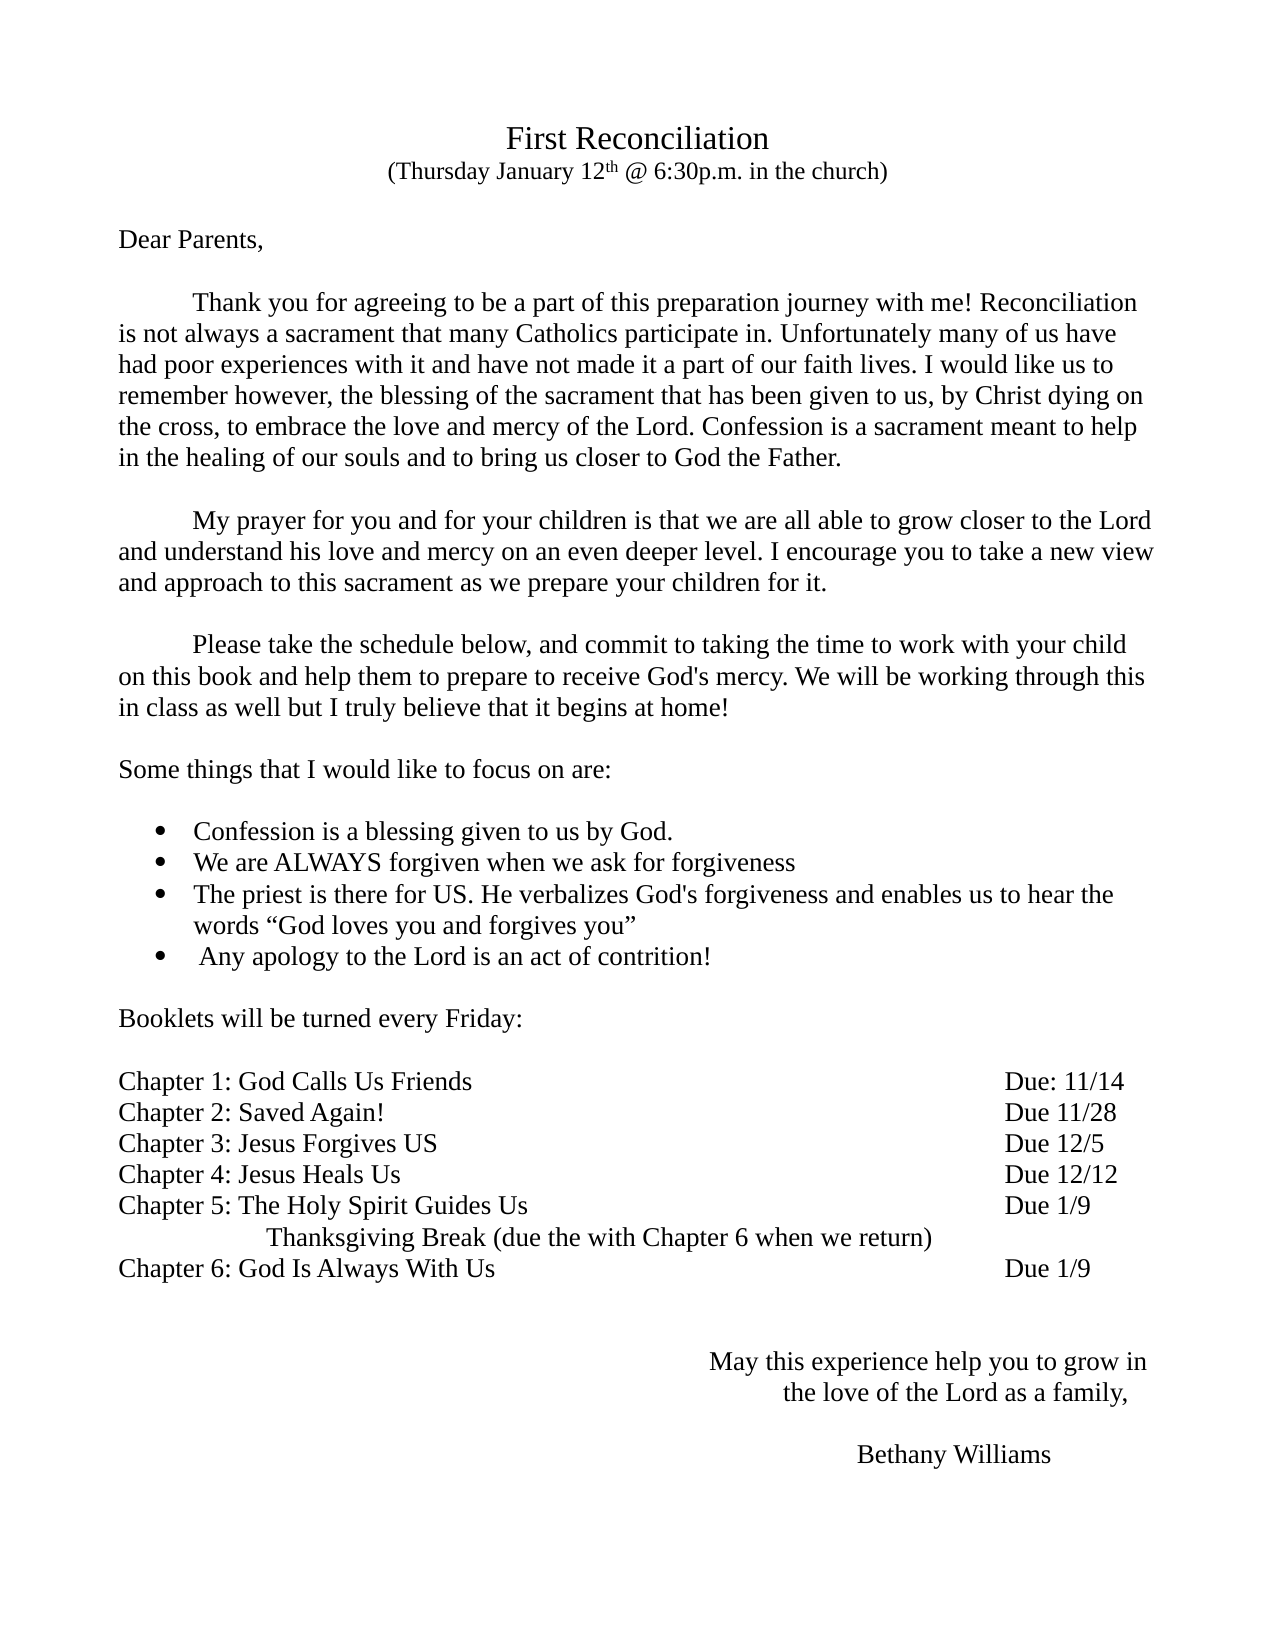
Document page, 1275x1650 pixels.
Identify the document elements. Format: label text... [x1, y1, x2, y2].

text Chapter 4: Jesus Heals Us Due 12/12 [118, 1158, 1157, 1189]
list The priest is there for US. He verbalizes God's forgiveness and enables us to hear the words “God loves you and forgives you” [156, 878, 1157, 940]
text Chapter 6: God Is Always With Us Due 1/9 [118, 1252, 1157, 1283]
text Chapter 2: Saved Again! Due 11/28 [118, 1096, 1157, 1127]
text Chapter 3: Jesus Forgives US Due 12/5 [118, 1127, 1157, 1158]
text May this experience help you to grow in the love of the Lord as a family, [118, 1345, 1157, 1407]
text Chapter 5: The Holy Spirit Guides Us Due 1/9 [118, 1189, 1157, 1221]
text Chapter 1: God Calls Us Friends Due: 11/14 [118, 1065, 1157, 1096]
text First Reconciliation [118, 118, 1157, 156]
text Please take the schedule below, and commit to taking the time to work with your child on this book and help them to prepare to receive God's mercy. We will be working through this in class as well but I truly believe that it begins at home! [118, 628, 1157, 722]
text Some things that I would like to focus on are: [118, 753, 1157, 784]
list Confession is a blessing given to us by God. [156, 815, 1157, 847]
list We are ALWAYS forgiven when we ask for forgiveness [156, 847, 1157, 878]
text Booklets will be turned every Friday: [118, 1003, 1157, 1034]
text Bethany Williams [118, 1439, 1157, 1470]
list Any apology to the Lord is an act of contrition! [156, 940, 1157, 971]
text My prayer for you and for your children is that we are all able to grow closer to the Lord and understand his love and mercy on an even deeper level. I encourage you to take a new view and approach to this sacrament as we prepare your children for it. [118, 504, 1157, 597]
text Thank you for agreeing to be a part of this preparation journey with me! Reconciliation is not always a sacrament that many Catholics participate in. Unfortunately many of us have had poor experiences with it and have not made it a part of our faith lives. I would like us to remember however, the blessing of the sacrament that has been given to us, by Christ dying on the cross, to embrace the love and mercy of the Lord. Confession is a sacrament meant to help in the healing of our souls and to bring us closer to God the Father. [118, 286, 1157, 473]
text (Thursday January 12th @ 6:30p.m. in the church) [118, 156, 1157, 185]
text Thanksgiving Break (due the with Chapter 6 when we return) [192, 1221, 1157, 1252]
text Dear Parents, [118, 223, 1157, 255]
